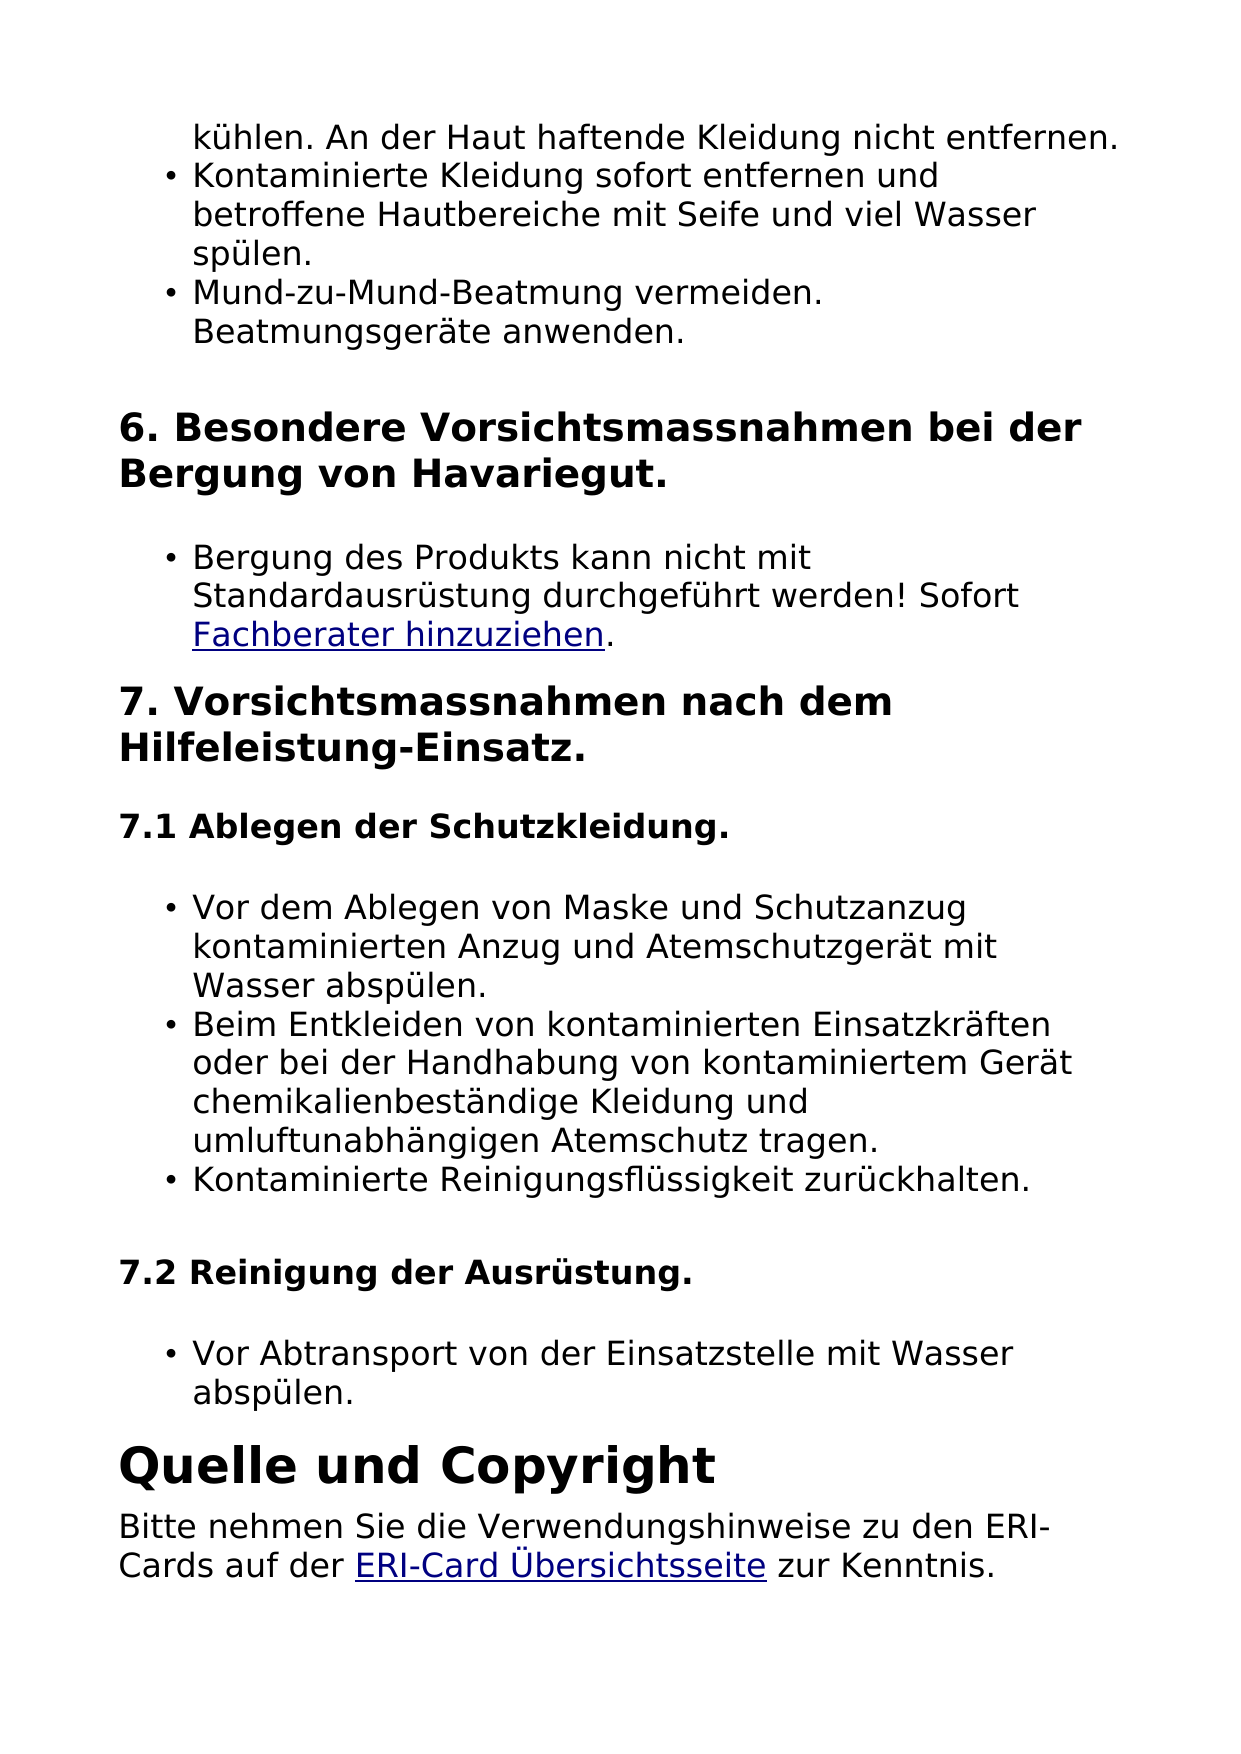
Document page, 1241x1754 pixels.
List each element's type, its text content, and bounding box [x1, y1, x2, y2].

list Beim Entkleiden von kontaminierten Einsatzkräften oder bei der Handhabung von kontaminiertem Gerät chemikalienbeständige Kleidung und umluftunabhängigen Atemschutz tragen. [177, 1005, 1122, 1160]
text Bitte nehmen Sie die Verwendungshinweise zu den ERI-Cards auf der ERI-Card Übersichtsseite zur Kenntnis. [118, 1508, 1122, 1586]
list Mund-zu-Mund-Beatmung vermeiden. Beatmungsgeräte anwenden. [177, 273, 1122, 351]
list Vor Abtransport von der Einsatzstelle mit Wasser abspülen. [177, 1334, 1122, 1412]
subtitle 7.2 Reinigung der Ausrüstung. [118, 1254, 1122, 1293]
subtitle 7.1 Ablegen der Schutzkleidung. [118, 808, 1122, 846]
list kühlen. An der Haut haftende Kleidung nicht entfernen. [177, 118, 1122, 157]
list Kontaminierte Kleidung sofort entfernen und betroffene Hautbereiche mit Seife und viel Wasser spülen. [177, 157, 1122, 273]
list Kontaminierte Reinigungsflüssigkeit zurückhalten. [177, 1160, 1122, 1199]
list Bergung des Produkts kann nicht mit Standardausrüstung durchgeführt werden! Sofort Fachberater hinzuziehen. [177, 538, 1122, 655]
list Vor dem Ablegen von Maske und Schutzanzug kontaminierten Anzug und Atemschutzgerät mit Wasser abspülen. [177, 888, 1122, 1005]
subtitle 6. Besondere Vorsichtsmassnahmen bei der Bergung von Havariegut. [118, 406, 1122, 496]
subtitle 7. Vorsichtsmassnahmen nach dem Hilfeleistung-Einsatz. [118, 680, 1122, 770]
subtitle Quelle und Copyright [118, 1437, 1122, 1496]
